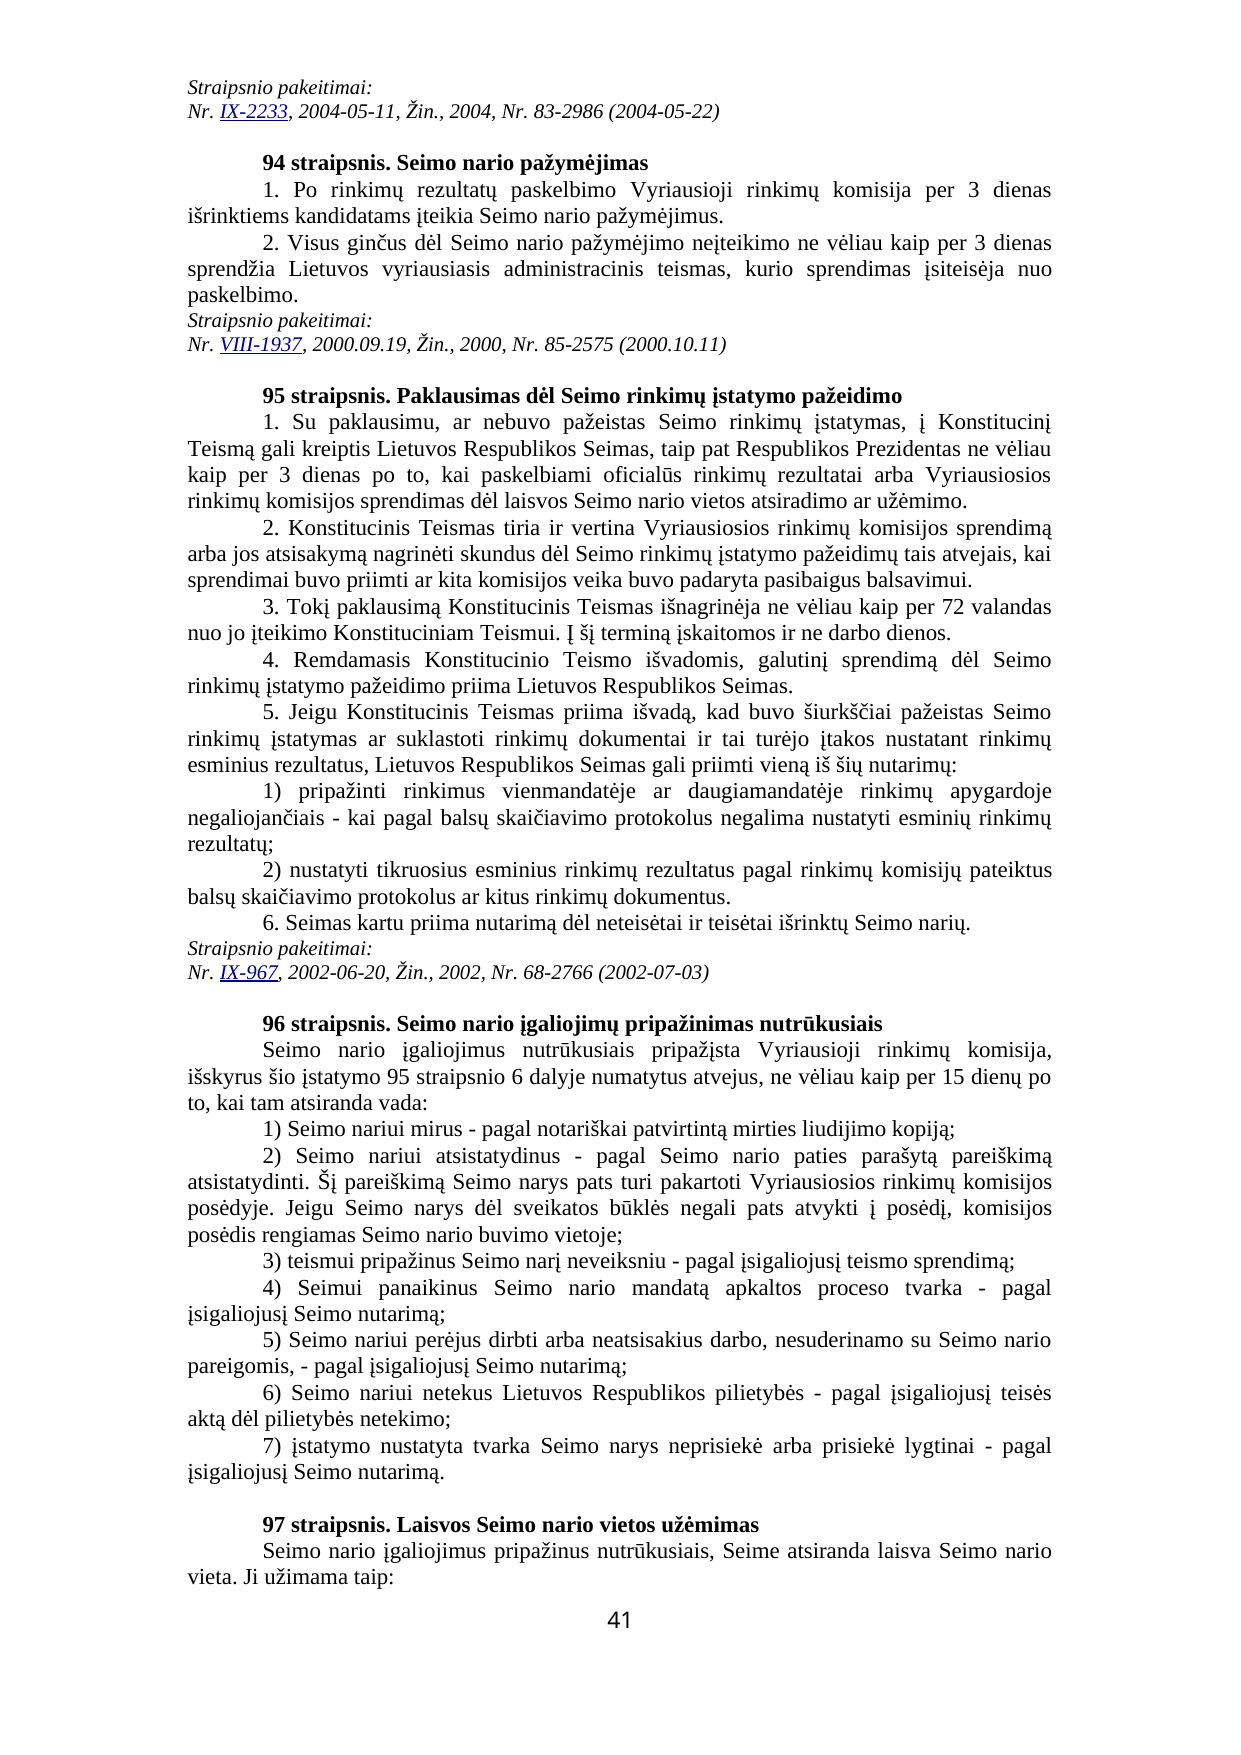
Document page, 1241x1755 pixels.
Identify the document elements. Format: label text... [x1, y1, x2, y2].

text Nr. VIII-1937, 2000.09.19, Žin., 2000, Nr. 85-2575 (2000.10.11) [187, 332, 1053, 356]
subtitle 96 straipsnis. Seimo nario įgaliojimų pripažinimas nutrūkusiais [187, 1010, 1053, 1036]
text 2) nustatyti tikruosius esminius rinkimų rezultatus pagal rinkimų komisijų pateiktus balsų skaičiavimo protokolus ar kitus rinkimų dokumentus. [187, 856, 1053, 909]
text 1) Seimo nariui mirus - pagal notariškai patvirtintą mirties liudijimo kopiją; [187, 1115, 1053, 1142]
text Seimo nario įgaliojimus nutrūkusiais pripažįsta Vyriausioji rinkimų komisija, išskyrus šio įstatymo 95 straipsnio 6 dalyje numatytus atvejus, ne vėliau kaip per 15 dienų po to, kai tam atsiranda vada: [187, 1036, 1053, 1115]
text 3. Tokį paklausimą Konstitucinis Teismas išnagrinėja ne vėliau kaip per 72 valandas nuo jo įteikimo Konstituciniam Teismui. Į šį terminą įskaitomos ir ne darbo dienos. [187, 593, 1053, 646]
text 4. Remdamasis Konstitucinio Teismo išvadomis, galutinį sprendimą dėl Seimo rinkimų įstatymo pažeidimo priima Lietuvos Respublikos Seimas. [187, 646, 1053, 698]
subtitle 97 straipsnis. Laisvos Seimo nario vietos užėmimas [187, 1511, 1053, 1537]
text 2) Seimo nariui atsistatydinus - pagal Seimo nario paties parašytą pareiškimą atsistatydinti. Šį pareiškimą Seimo narys pats turi pakartoti Vyriausiosios rinkimų komisijos posėdyje. Jeigu Seimo narys dėl sveikatos būklės negali pats atvykti į posėdį, komisijos posėdis rengiamas Seimo nario buvimo vietoje; [187, 1142, 1053, 1247]
subtitle 95 straipsnis. Paklausimas dėl Seimo rinkimų įstatymo pažeidimo [187, 382, 1053, 408]
text 1) pripažinti rinkimus vienmandatėje ar daugiamandatėje rinkimų apygardoje negaliojančiais - kai pagal balsų skaičiavimo protokolus negalima nustatyti esminių rinkimų rezultatų; [187, 777, 1053, 856]
text Straipsnio pakeitimai: [187, 308, 1053, 332]
text 7) įstatymo nustatyta tvarka Seimo narys neprisiekė arba prisiekė lygtinai - pagal įsigaliojusį Seimo nutarimą. [187, 1432, 1053, 1484]
text 2. Konstitucinis Teismas tiria ir vertina Vyriausiosios rinkimų komisijos sprendimą arba jos atsisakymą nagrinėti skundus dėl Seimo rinkimų įstatymo pažeidimų tais atvejais, kai sprendimai buvo priimti ar kita komisijos veika buvo padaryta pasibaigus balsavimui. [187, 514, 1053, 593]
text Nr. IX-967, 2002-06-20, Žin., 2002, Nr. 68-2766 (2002-07-03) [187, 959, 1053, 984]
text Seimo nario įgaliojimus pripažinus nutrūkusiais, Seime atsiranda laisva Seimo nario vieta. Ji užimama taip: [187, 1537, 1053, 1590]
text Straipsnio pakeitimai: [187, 75, 1053, 99]
text 1. Po rinkimų rezultatų paskelbimo Vyriausioji rinkimų komisija per 3 dienas išrinktiems kandidatams įteikia Seimo nario pažymėjimus. [187, 176, 1053, 228]
text 5. Jeigu Konstitucinis Teismas priima išvadą, kad buvo šiurkščiai pažeistas Seimo rinkimų įstatymas ar suklastoti rinkimų dokumentai ir tai turėjo įtakos nustatant rinkimų esminius rezultatus, Lietuvos Respublikos Seimas gali priimti vieną iš šių nutarimų: [187, 698, 1053, 777]
text 4) Seimui panaikinus Seimo nario mandatą apkaltos proceso tvarka - pagal įsigaliojusį Seimo nutarimą; [187, 1273, 1053, 1326]
text 1. Su paklausimu, ar nebuvo pažeistas Seimo rinkimų įstatymas, į Konstitucinį Teismą gali kreiptis Lietuvos Respublikos Seimas, taip pat Respublikos Prezidentas ne vėliau kaip per 3 dienas po to, kai paskelbiami oficialūs rinkimų rezultatai arba Vyriausiosios rinkimų komisijos sprendimas dėl laisvos Seimo nario vietos atsiradimo ar užėmimo. [187, 408, 1053, 514]
text 2. Visus ginčus dėl Seimo nario pažymėjimo neįteikimo ne vėliau kaip per 3 dienas sprendžia Lietuvos vyriausiasis administracinis teismas, kurio sprendimas įsiteisėja nuo paskelbimo. [187, 228, 1053, 308]
text 6. Seimas kartu priima nutarimą dėl neteisėtai ir teisėtai išrinktų Seimo narių. [187, 909, 1053, 936]
text 6) Seimo nariui netekus Lietuvos Respublikos pilietybės - pagal įsigaliojusį teisės aktą dėl pilietybės netekimo; [187, 1379, 1053, 1432]
text 5) Seimo nariui perėjus dirbti arba neatsisakius darbo, nesuderinamo su Seimo nario pareigomis, - pagal įsigaliojusį Seimo nutarimą; [187, 1326, 1053, 1379]
subtitle 94 straipsnis. Seimo nario pažymėjimas [187, 149, 1053, 176]
text Straipsnio pakeitimai: [187, 936, 1053, 959]
text Nr. IX-2233, 2004-05-11, Žin., 2004, Nr. 83-2986 (2004-05-22) [187, 99, 1053, 123]
text 3) teismui pripažinus Seimo narį neveiksniu - pagal įsigaliojusį teismo sprendimą; [187, 1247, 1053, 1273]
